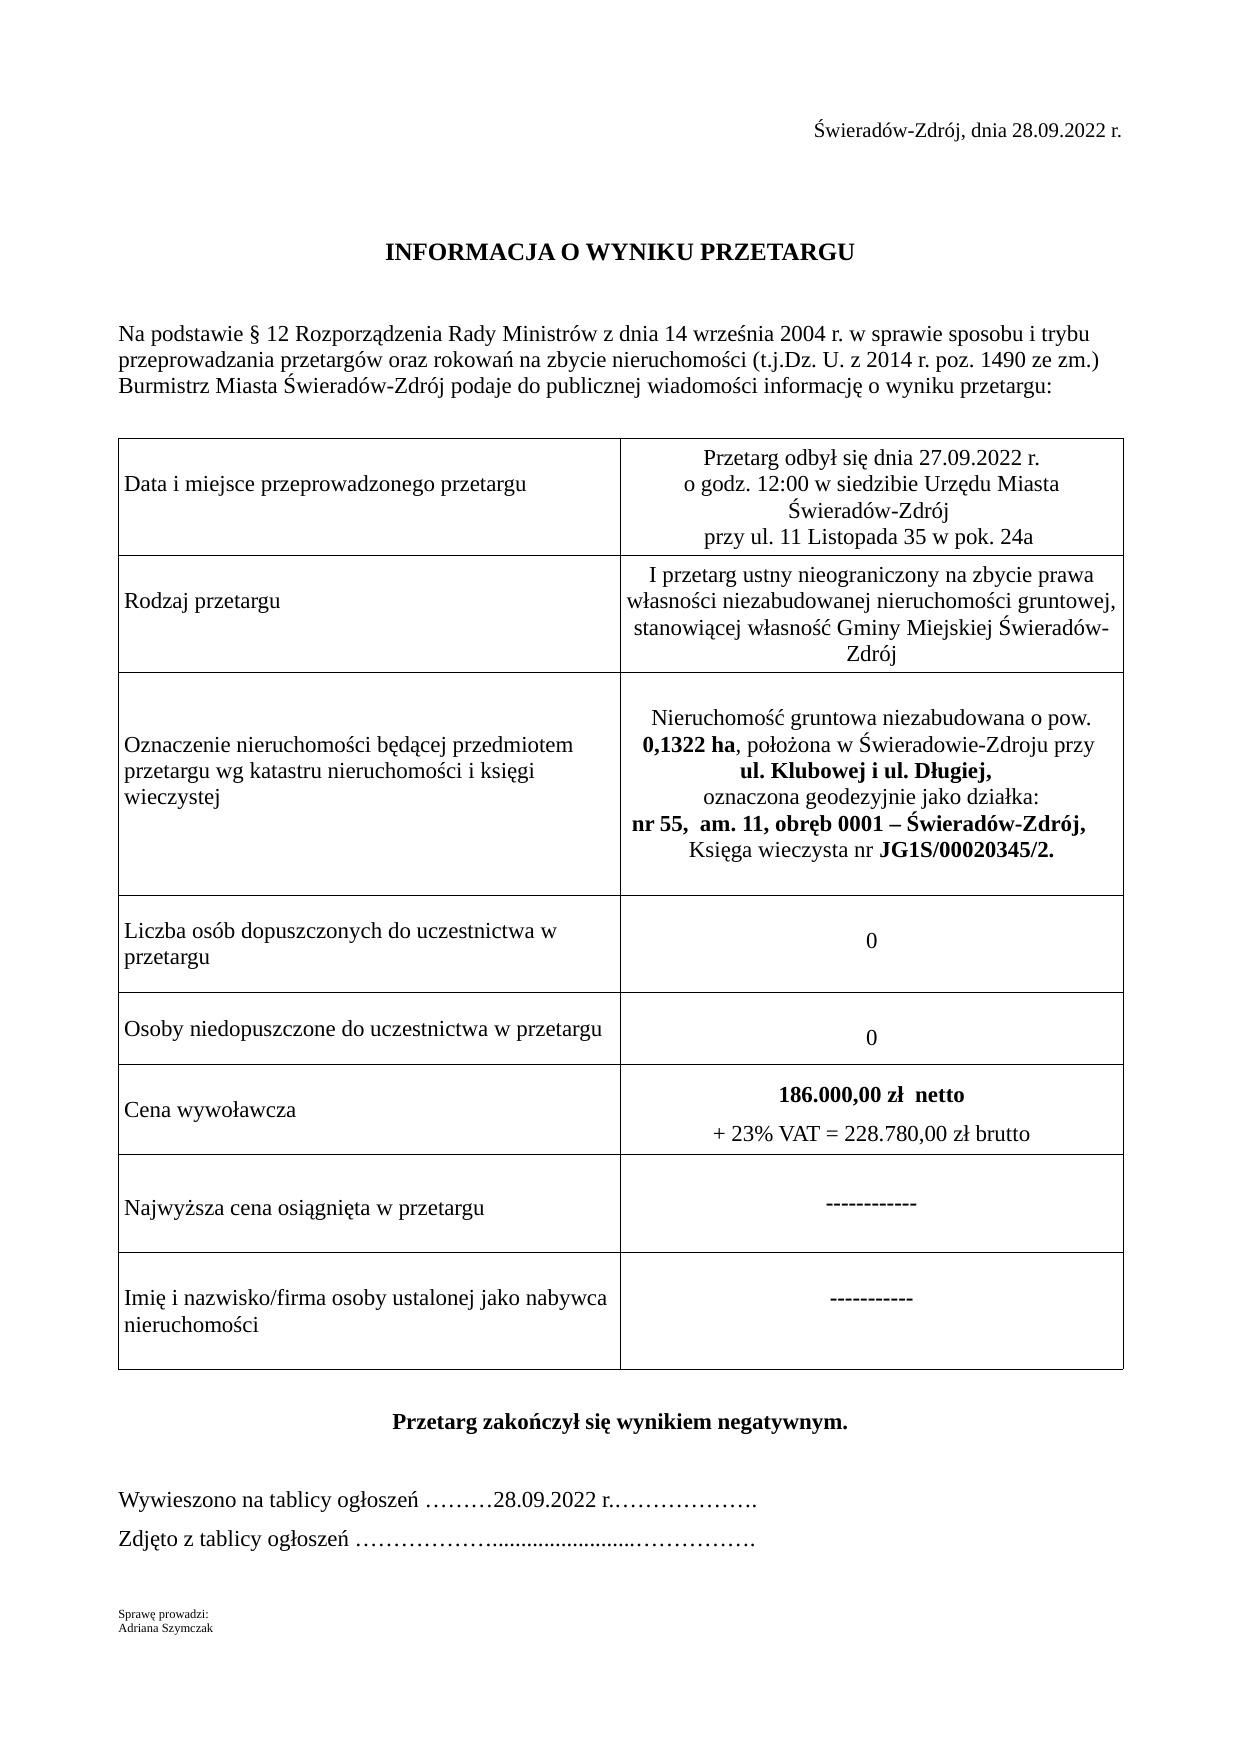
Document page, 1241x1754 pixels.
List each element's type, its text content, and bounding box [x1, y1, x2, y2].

table_cell Osoby niedopuszczone do uczestnictwa w przetargu [119, 993, 620, 1064]
table_cell Nieruchomość gruntowa niezabudowana o pow. 0,1322 ha, położona w Świeradowie-Zdroju przy ul. Klubowej i ul. Długiej, oznaczona geodezyjnie jako działka: nr 55, am. 11, obręb 0001 – Świeradów-Zdrój, Księga wieczysta nr JG1S/00020345/2. [621, 673, 1123, 894]
table_cell I przetarg ustny nieograniczony na zbycie prawa własności niezabudowanej nieruchomości gruntowej, stanowiącej własność Gminy Miejskiej Świeradów-Zdrój [621, 556, 1123, 672]
text Świeradów-Zdrój, dnia 28.09.2022 r. [118, 118, 1122, 142]
table_cell Najwyższa cena osiągnięta w przetargu [119, 1155, 620, 1252]
table_cell ----------- [621, 1253, 1123, 1369]
text Wywieszono na tablicy ogłoszeń ………28.09.2022 r.………………. [118, 1486, 1122, 1512]
table_cell 0 [621, 896, 1123, 992]
table_header Przetarg odbył się dnia 27.09.2022 r. o godz. 12:00 w siedzibie Urzędu Miasta Świeradów-Zdrój przy ul. 11 Listopada 35 w pok. 24a [621, 439, 1123, 555]
table_cell Cena wywoławcza [119, 1065, 620, 1154]
text Sprawę prowadzi: [118, 1607, 1122, 1621]
table_header Data i miejsce przeprowadzonego przetargu [119, 439, 620, 555]
table_cell Liczba osób dopuszczonych do uczestnictwa w przetargu [119, 896, 620, 992]
text INFORMACJA O WYNIKU PRZETARGU [118, 237, 1122, 266]
table_cell Rodzaj przetargu [119, 556, 620, 672]
table_cell Imię i nazwisko/firma osoby ustalonej jako nabywca nieruchomości [119, 1253, 620, 1369]
table_cell Oznaczenie nieruchomości będącej przedmiotem przetargu wg katastru nieruchomości i księgi wieczystej [119, 673, 620, 894]
table_cell 0 [621, 993, 1123, 1064]
text Zdjęto z tablicy ogłoszeń ……………….........................……………. [118, 1525, 1122, 1551]
table_cell ------------ [621, 1155, 1123, 1252]
text Na podstawie § 12 Rozporządzenia Rady Ministrów z dnia 14 września 2004 r. w sprawie sposobu i trybu przeprowadzania przetargów oraz rokowań na zbycie nieruchomości (t.j.Dz. U. z 2014 r. poz. 1490 ze zm.) Burmistrz Miasta Świeradów-Zdrój podaje do publicznej wiadomości informację o wyniku przetargu: [118, 320, 1122, 399]
text Adriana Szymczak [106, 1621, 1122, 1635]
text Przetarg zakończył się wynikiem negatywnym. [118, 1408, 1122, 1434]
table_cell 186.000,00 zł netto + 23% VAT = 228.780,00 zł brutto [621, 1065, 1123, 1154]
